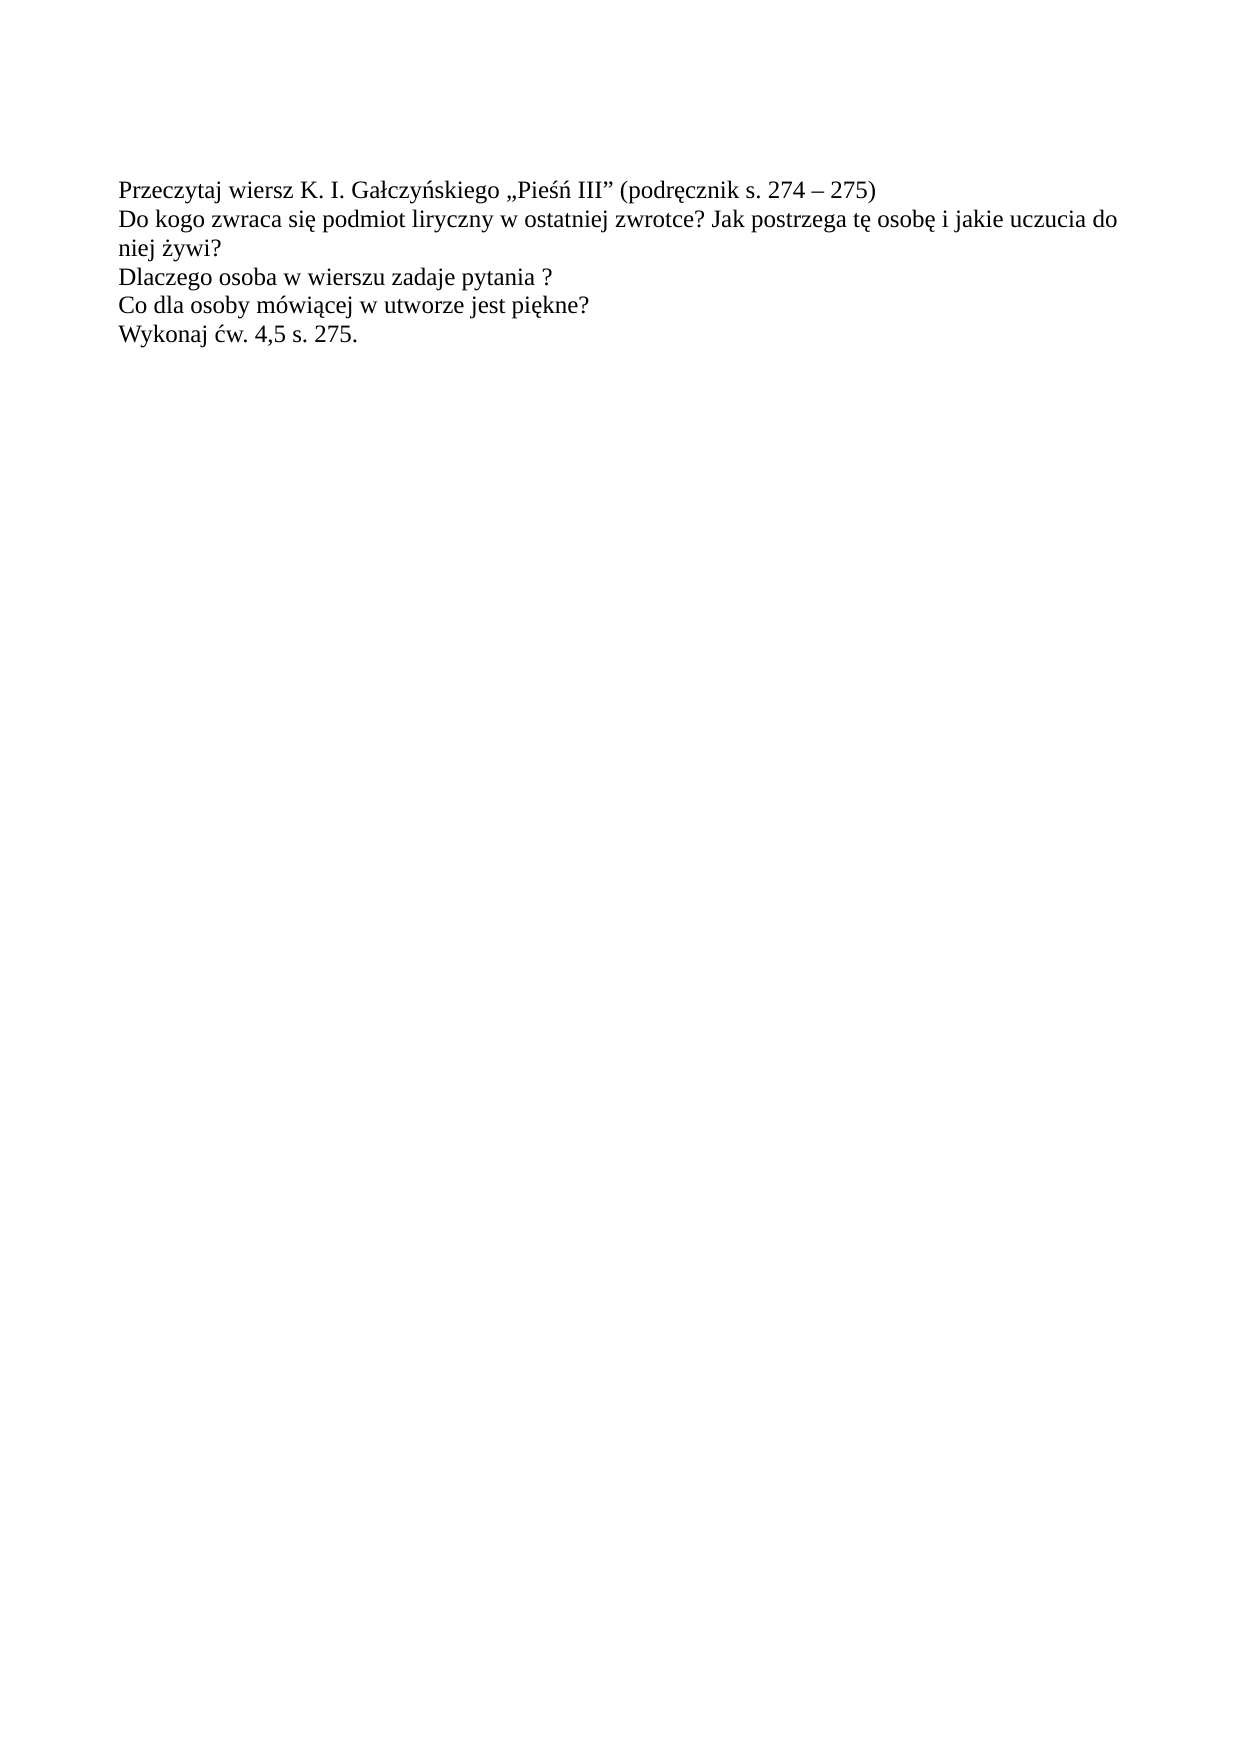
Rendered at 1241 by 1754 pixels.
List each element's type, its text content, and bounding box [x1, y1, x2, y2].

text Co dla osoby mówiącej w utworze jest piękne? [118, 291, 1122, 319]
text Przeczytaj wiersz K. I. Gałczyńskiego „Pieśń III” (podręcznik s. 274 – 275) [118, 176, 1122, 204]
text Do kogo zwraca się podmiot liryczny w ostatniej zwrotce? Jak postrzega tę osobę i jakie uczucia do niej żywi? [118, 204, 1122, 262]
text Wykonaj ćw. 4,5 s. 275. [118, 319, 1122, 348]
text Dlaczego osoba w wierszu zadaje pytania ? [118, 262, 1122, 291]
